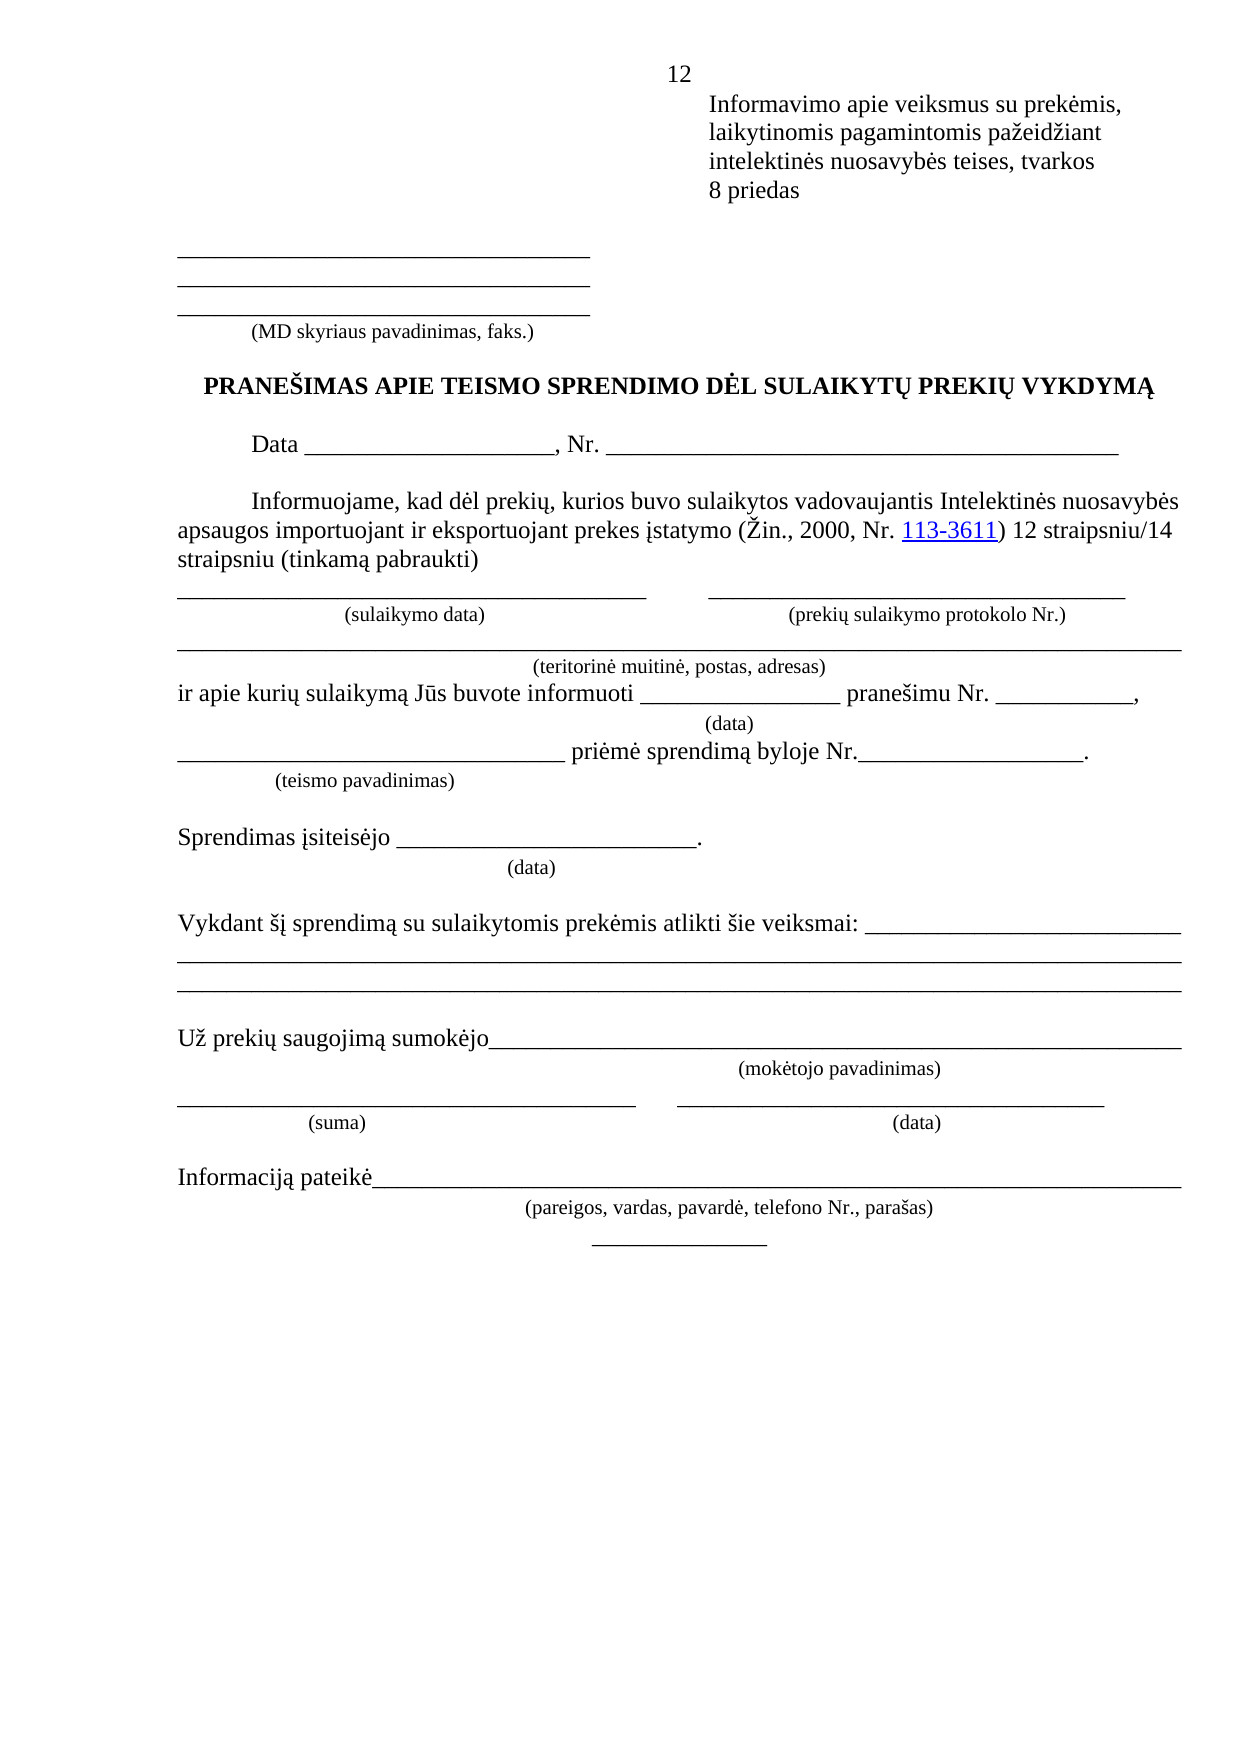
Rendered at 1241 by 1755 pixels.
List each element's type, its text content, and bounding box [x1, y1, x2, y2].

text (data) [177, 851, 1181, 879]
text _________________________________ [177, 290, 1181, 319]
text (pareigos, vardas, pavardė, telefono Nr., parašas) [177, 1191, 1181, 1220]
text Informavimo apie veiksmus su prekėmis, [709, 89, 1181, 117]
text Sprendimas įsiteisėjo ________________________. [177, 822, 1181, 851]
text Informuojame, kad dėl prekių, kurios buvo sulaikytos vadovaujantis Intelektinės nuosavybės apsaugos importuojant ir eksportuojant prekes įstatymo (Žin., 2000, Nr. 113-3611) 12 straipsniu/14 straipsniu (tinkamą pabraukti) [177, 486, 1181, 573]
text (suma) (data) [177, 1109, 1181, 1134]
text ______________ [177, 1220, 1181, 1249]
text _______________________________ priėmė sprendimą byloje Nr.__________________. [177, 736, 1181, 764]
text (sulaikymo data) (prekių sulaikymo protokolo Nr.) [177, 601, 1181, 626]
text intelektinės nuosavybės teises, tvarkos [177, 146, 1181, 175]
text (mokėtojo pavadinimas) [177, 1052, 1181, 1081]
text (teismo pavadinimas) [177, 764, 1181, 793]
text Vykdant šį sprendimą su sulaikytomis prekėmis atlikti šie veiksmai: [177, 908, 1181, 937]
text (MD skyriaus pavadinimas, faks.) [177, 319, 1181, 343]
text PRANEŠIMAS APIE TEISMO SPRENDIMO DĖL SULAIKYTŲ PREKIŲ VYKDYMĄ [177, 371, 1181, 400]
text Už prekių saugojimą sumokėjo [177, 1023, 1181, 1052]
text laikytinomis pagamintomis pažeidžiant [709, 117, 1181, 146]
text _________________________________ [177, 261, 1181, 290]
text Data ____________________, Nr. _________________________________________ [177, 429, 1181, 458]
text ir apie kurių sulaikymą Jūs buvote informuoti ________________ pranešimu Nr. ___________, [177, 678, 1181, 707]
text 8 priedas [177, 175, 1181, 204]
text (data) [177, 707, 1181, 736]
text (teritorinė muitinė, postas, adresas) [177, 654, 1181, 678]
text Informaciją pateikė [177, 1162, 1181, 1191]
text _________________________________ [177, 232, 1181, 261]
